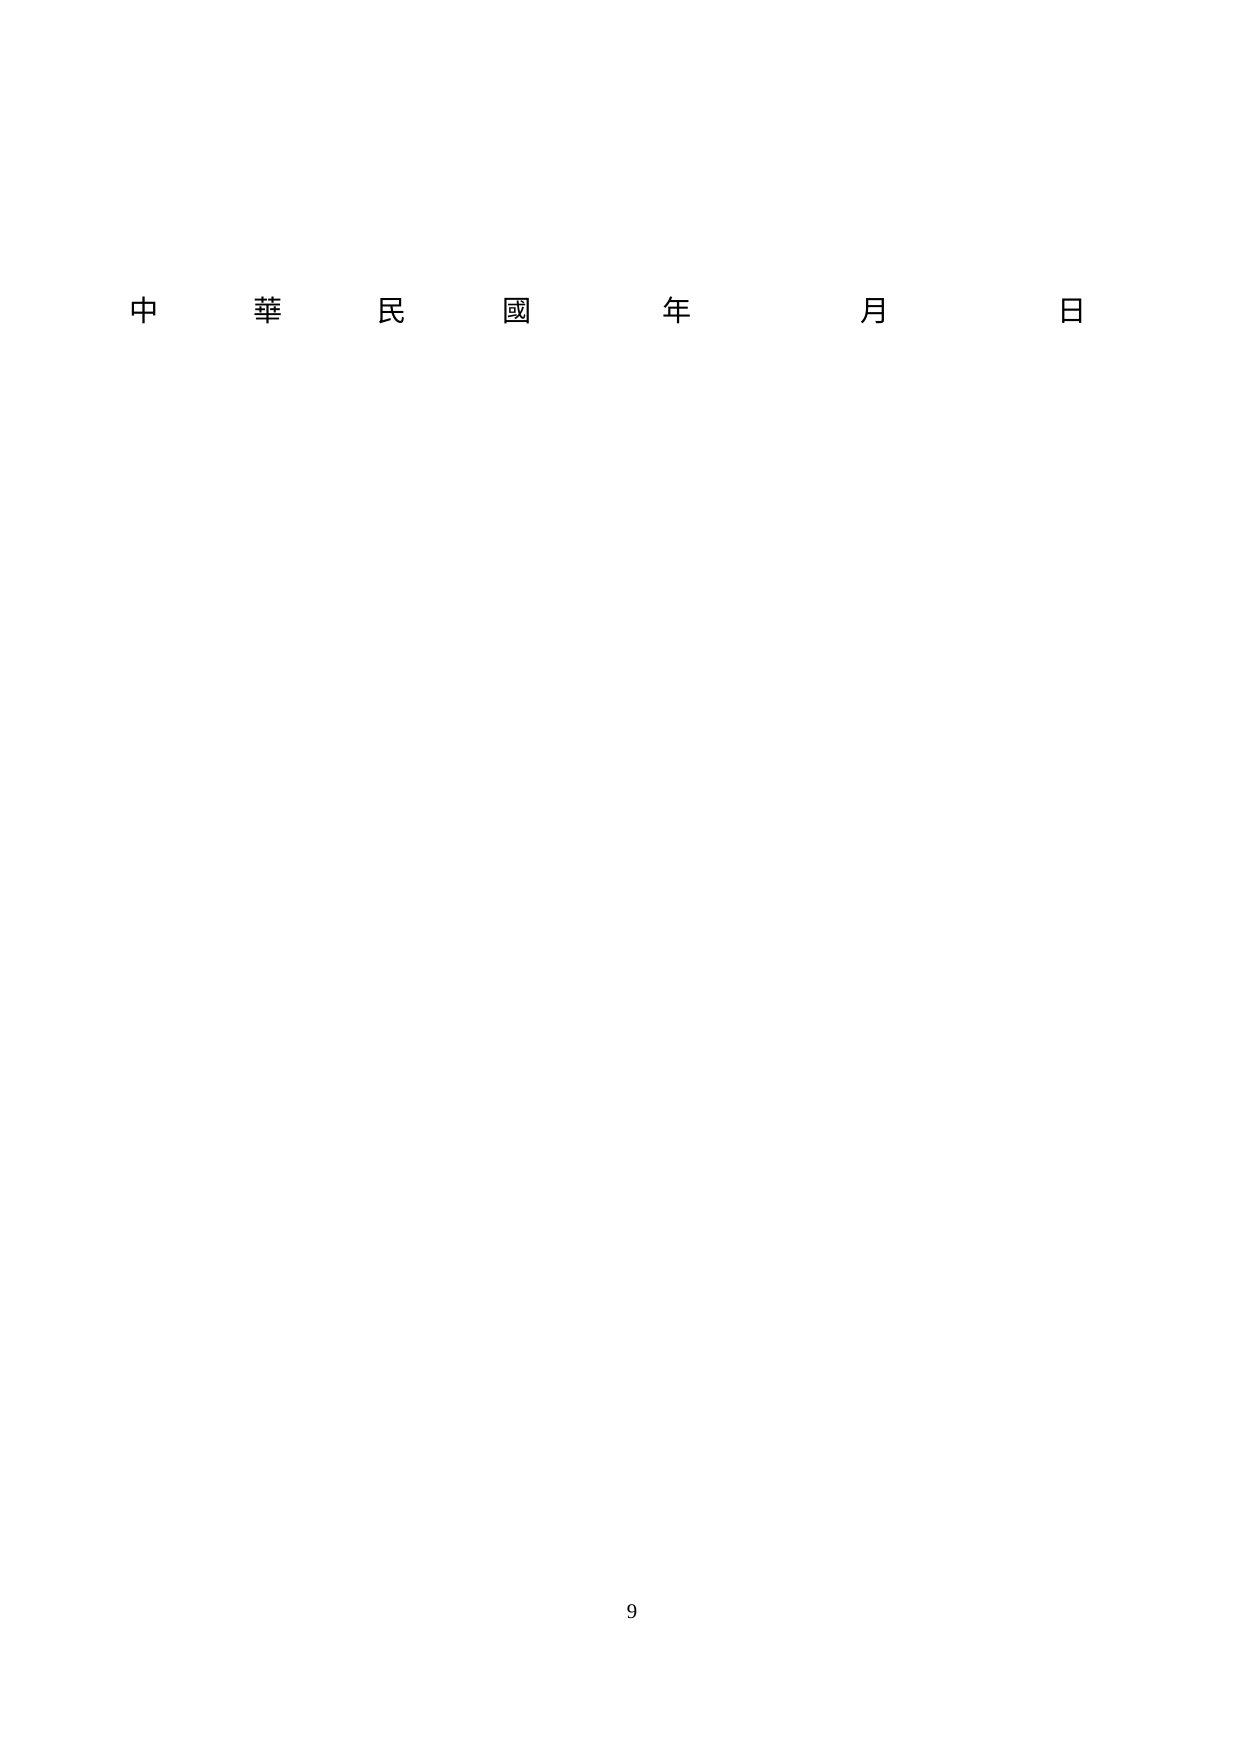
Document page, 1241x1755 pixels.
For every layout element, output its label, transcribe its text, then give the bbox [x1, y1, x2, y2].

text 中 華 民 國 年 月 日 [129, 287, 1134, 330]
